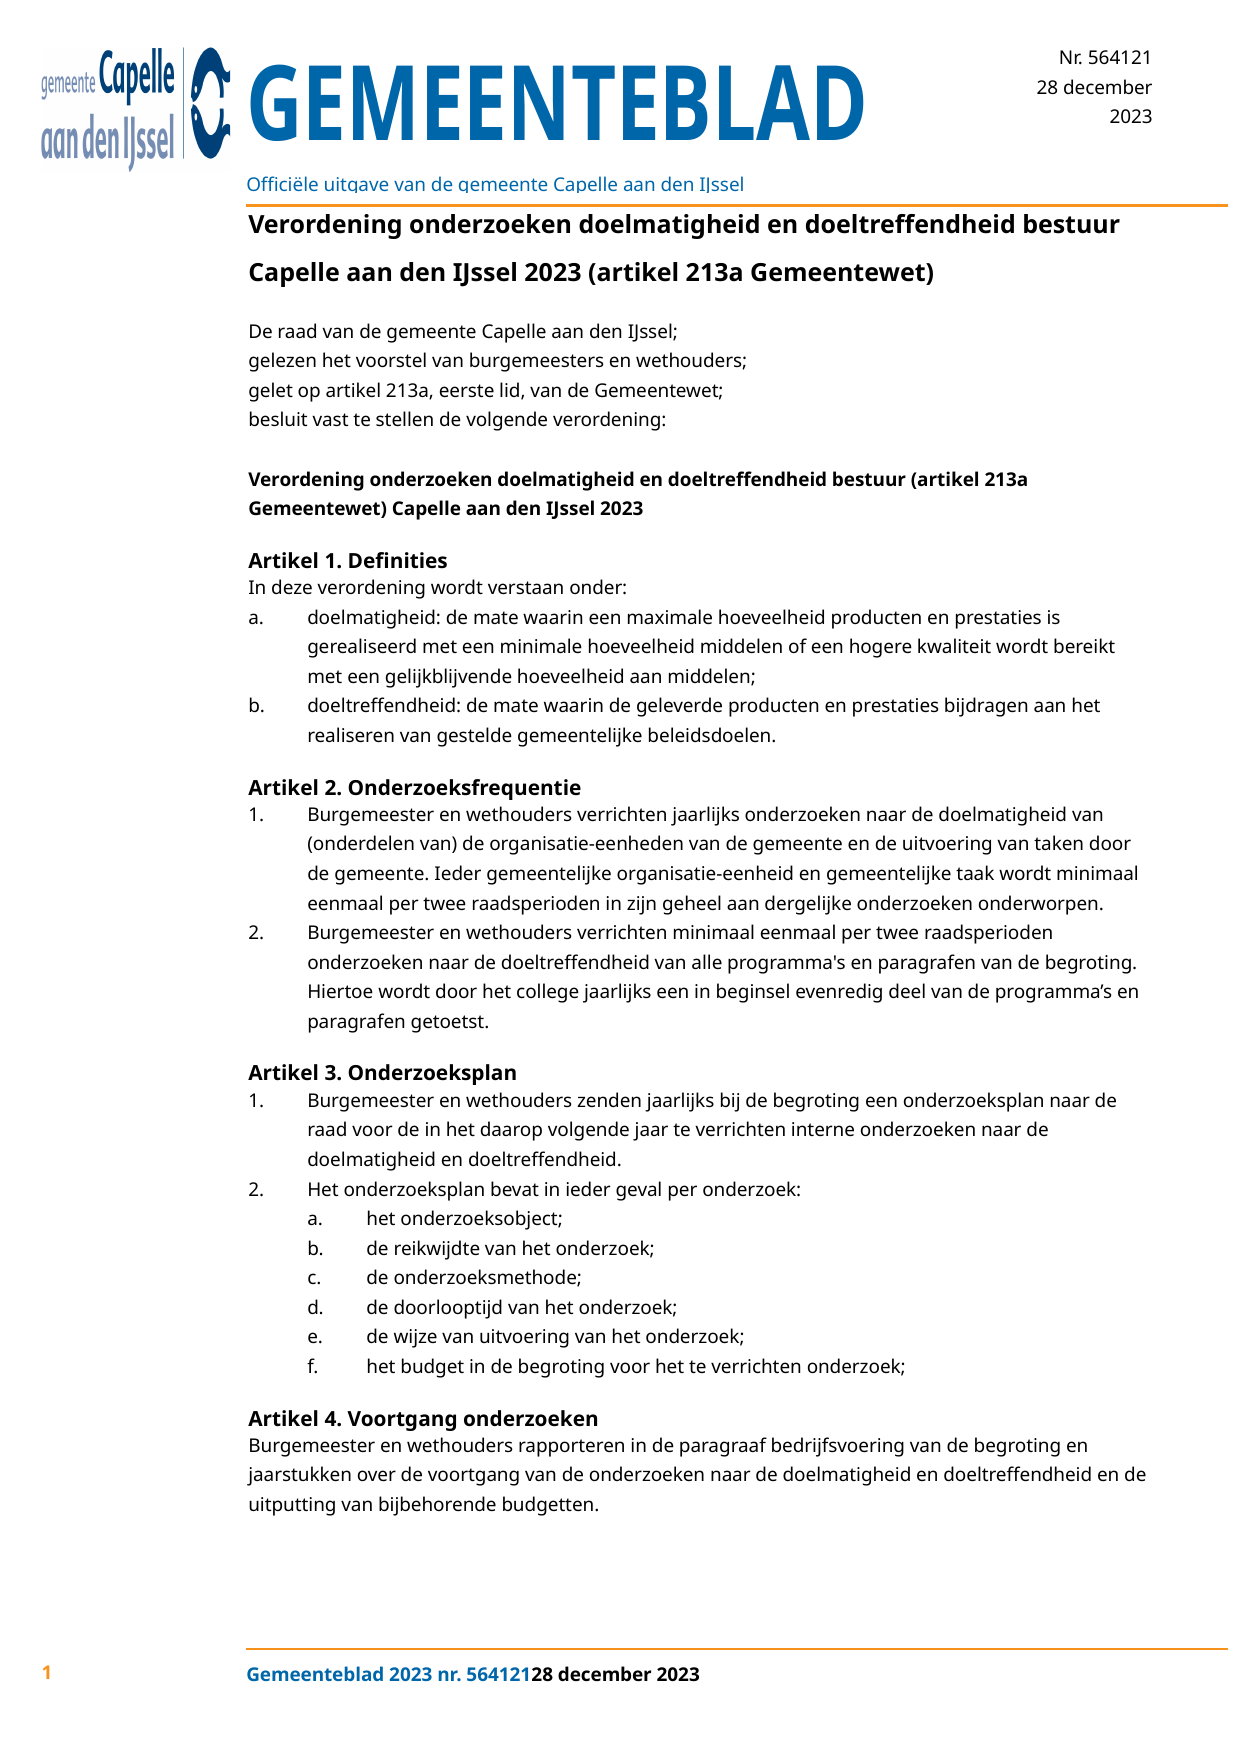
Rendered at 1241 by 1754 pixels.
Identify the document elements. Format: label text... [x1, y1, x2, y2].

text Burgemeester en wethouders rapporteren in de paragraaf bedrijfsvoering van de begroting en jaarstukken over de voortgang van de onderzoeken naar de doelmatigheid en doeltreffendheid en de uitputting van bijbehorende budgetten. [248, 1432, 1152, 1517]
list doeltreffendheid: de mate waarin de geleverde producten en prestaties bijdragen aan het realiseren van gestelde gemeentelijke beleidsdoelen. [248, 693, 1152, 748]
text gelet op artikel 213a, eerste lid, van de Gemeentewet; [248, 377, 1152, 403]
text Verordening onderzoeken doelmatigheid en doeltreffendheid bestuur Capelle aan den IJssel 2023 (artikel 213a Gemeentewet) [248, 207, 1152, 288]
text Verordening onderzoeken doelmatigheid en doeltreffendheid bestuur (artikel 213a Gemeentewet) Capelle aan den IJssel 2023 [248, 466, 1152, 521]
list het budget in de begroting voor het te verrichten onderzoek; [307, 1353, 1152, 1379]
list doelmatigheid: de mate waarin een maximale hoeveelheid producten en prestaties is gerealiseerd met een minimale hoeveelheid middelen of een hogere kwaliteit wordt bereikt met een gelijkblijvende hoeveelheid aan middelen; [248, 604, 1152, 689]
text In deze verordening wordt verstaan onder: [248, 574, 1152, 600]
text Artikel 2. Onderzoeksfrequentie [248, 773, 1152, 801]
list Burgemeester en wethouders zenden jaarlijks bij de begroting een onderzoeksplan naar de raad voor de in het daarop volgende jaar te verrichten interne onderzoeken naar de doelmatigheid en doeltreffendheid. [248, 1087, 1152, 1172]
list de doorlooptijd van het onderzoek; [307, 1294, 1152, 1320]
list de onderzoeksmethode; [307, 1264, 1152, 1290]
list Het onderzoeksplan bevat in ieder geval per onderzoek: [248, 1176, 1152, 1201]
picture [41, 47, 231, 172]
list de reikwijdte van het onderzoek; [307, 1235, 1152, 1261]
text Artikel 3. Onderzoeksplan [248, 1058, 1152, 1087]
list het onderzoeksobject; [307, 1205, 1152, 1231]
text Artikel 1. Definities [248, 546, 1152, 574]
text gelezen het voorstel van burgemeesters en wethouders; [248, 347, 1152, 373]
list Burgemeester en wethouders verrichten minimaal eenmaal per twee raadsperioden onderzoeken naar de doeltreffendheid van alle programma's en paragrafen van de begroting. Hiertoe wordt door het college jaarlijks een in beginsel evenredig deel van de programma’s en paragrafen getoetst. [248, 919, 1152, 1034]
list de wijze van uitvoering van het onderzoek; [307, 1324, 1152, 1349]
text De raad van de gemeente Capelle aan den IJssel; [248, 318, 1152, 344]
text Artikel 4. Voortgang onderzoeken [248, 1404, 1152, 1432]
list Burgemeester en wethouders verrichten jaarlijks onderzoeken naar de doelmatigheid van (onderdelen van) de organisatie-eenheden van de gemeente en de uitvoering van taken door de gemeente. Ieder gemeentelijke organisatie-eenheid en gemeentelijke taak wordt minimaal eenmaal per twee raadsperioden in zijn geheel aan dergelijke onderzoeken onderworpen. [248, 801, 1152, 916]
text besluit vast te stellen de volgende verordening: [248, 407, 1152, 432]
